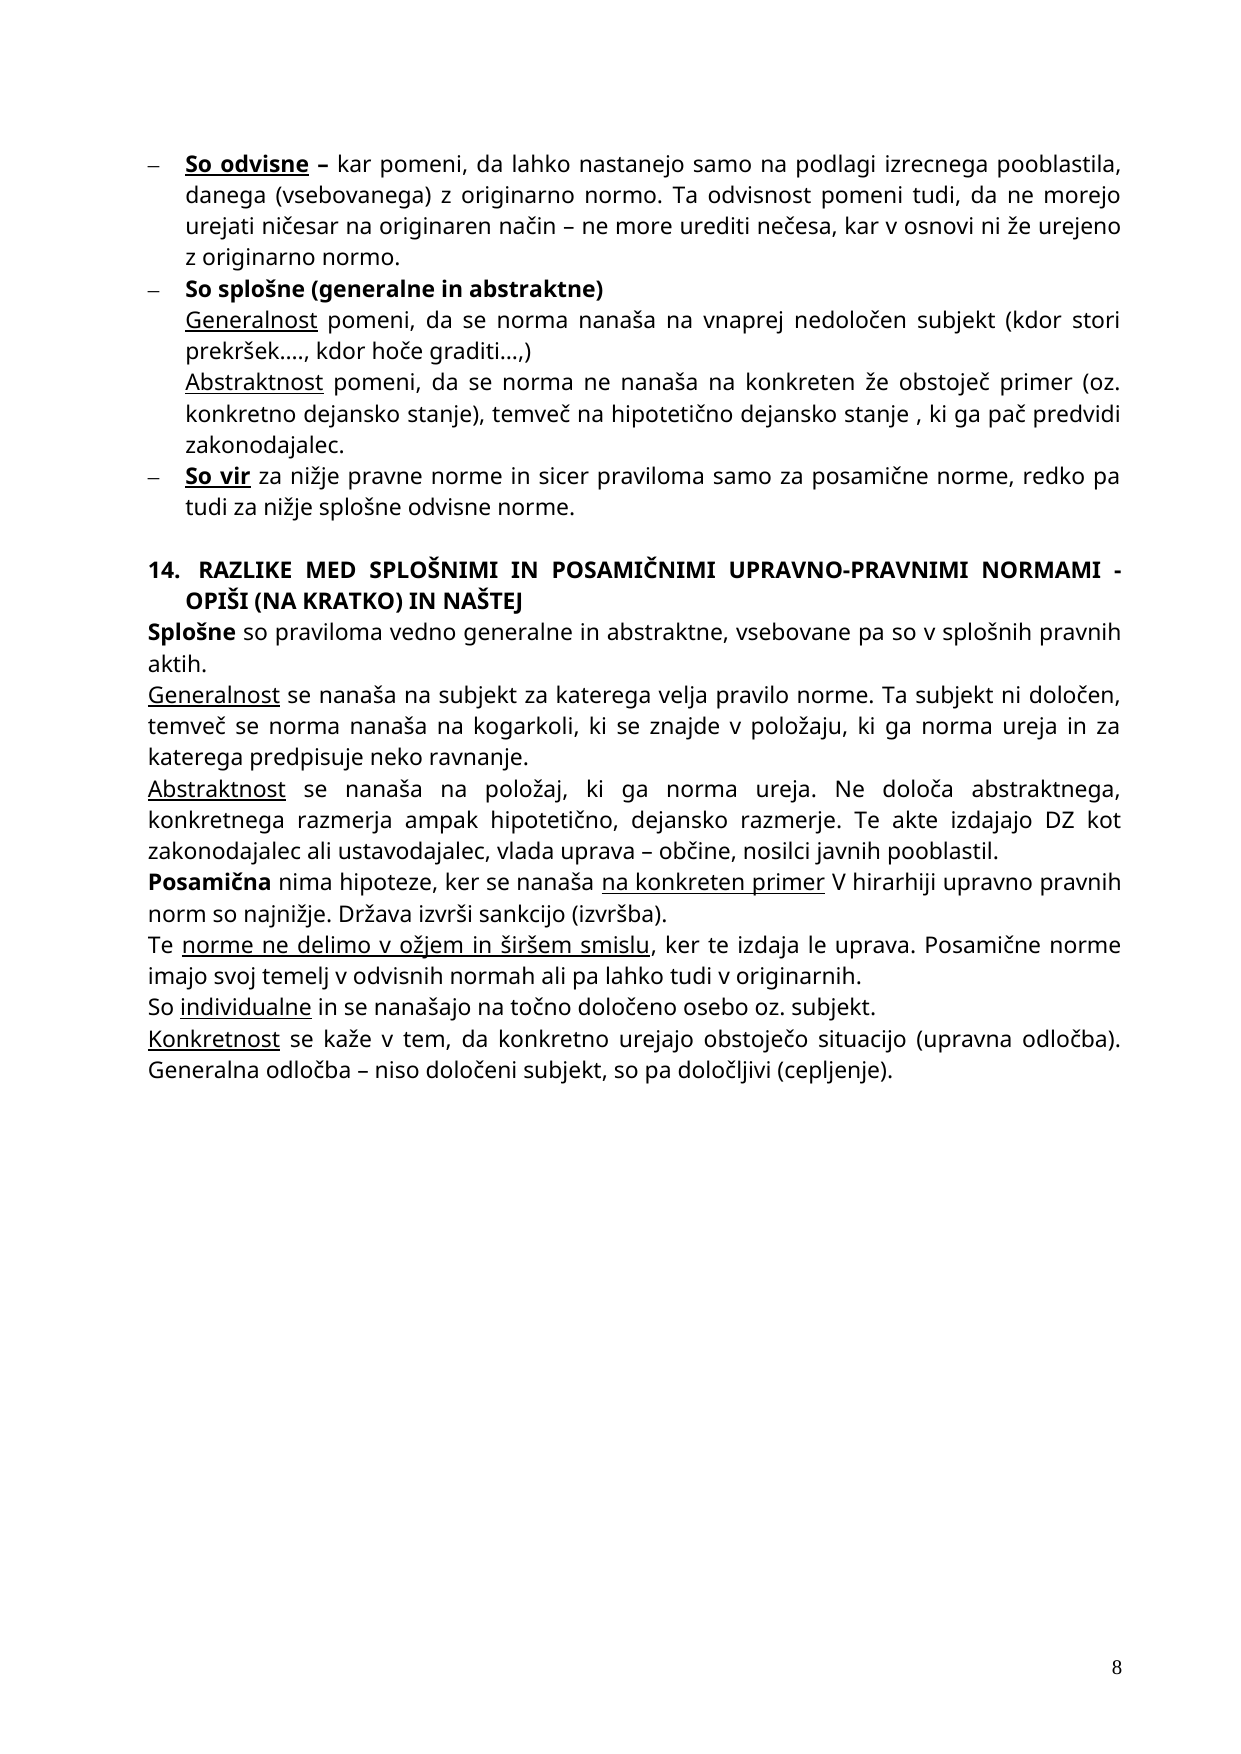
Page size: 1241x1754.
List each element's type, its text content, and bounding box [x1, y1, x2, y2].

text Abstraktnost se nanaša na položaj, ki ga norma ureja. Ne določa abstraktnega, konkretnega razmerja ampak hipotetično, dejansko razmerje. Te akte izdajajo DZ kot zakonodajalec ali ustavodajalec, vlada uprava – občine, nosilci javnih pooblastil. [148, 773, 1122, 866]
text Generalnost se nanaša na subjekt za katerega velja pravilo norme. Ta subjekt ni določen, temveč se norma nanaša na kogarkoli, ki se znajde v položaju, ki ga norma ureja in za katerega predpisuje neko ravnanje. [148, 679, 1122, 773]
text Konkretnost se kaže v tem, da konkretno urejajo obstoječo situacijo (upravna odločba). Generalna odločba – niso določeni subjekt, so pa določljivi (cepljenje). [148, 1023, 1122, 1085]
text Generalnost pomeni, da se norma nanaša na vnaprej nedoločen subjekt (kdor stori prekršek…., kdor hoče graditi…,) [185, 304, 1122, 366]
list So odvisne – kar pomeni, da lahko nastanejo samo na podlagi izrecnega pooblastila, danega (vsebovanega) z originarno normo. Ta odvisnost pomeni tudi, da ne morejo urejati ničesar na originaren način – ne more urediti nečesa, kar v osnovi ni že urejeno z originarno normo. [148, 148, 1122, 273]
text Posamična nima hipoteze, ker se nanaša na konkreten primer V hirarhiji upravno pravnih norm so najnižje. Država izvrši sankcijo (izvršba). [148, 866, 1122, 929]
subtitle Razlike med Splošnimi in Posamičnimi upravno-pravnimi normami - opiši (na kratko) in naštej [148, 554, 1122, 616]
text Te norme ne delimo v ožjem in širšem smislu, ker te izdaja le uprava. Posamične norme imajo svoj temelj v odvisnih normah ali pa lahko tudi v originarnih. [148, 929, 1122, 991]
text Abstraktnost pomeni, da se norma ne nanaša na konkreten že obstoječ primer (oz. konkretno dejansko stanje), temveč na hipotetično dejansko stanje , ki ga pač predvidi zakonodajalec. [185, 366, 1122, 460]
list So vir za nižje pravne norme in sicer praviloma samo za posamične norme, redko pa tudi za nižje splošne odvisne norme. [148, 460, 1122, 523]
list So splošne (generalne in abstraktne) [148, 273, 1122, 304]
text Splošne so praviloma vedno generalne in abstraktne, vsebovane pa so v splošnih pravnih aktih. [148, 616, 1122, 679]
text So individualne in se nanašajo na točno določeno osebo oz. subjekt. [148, 991, 1122, 1023]
